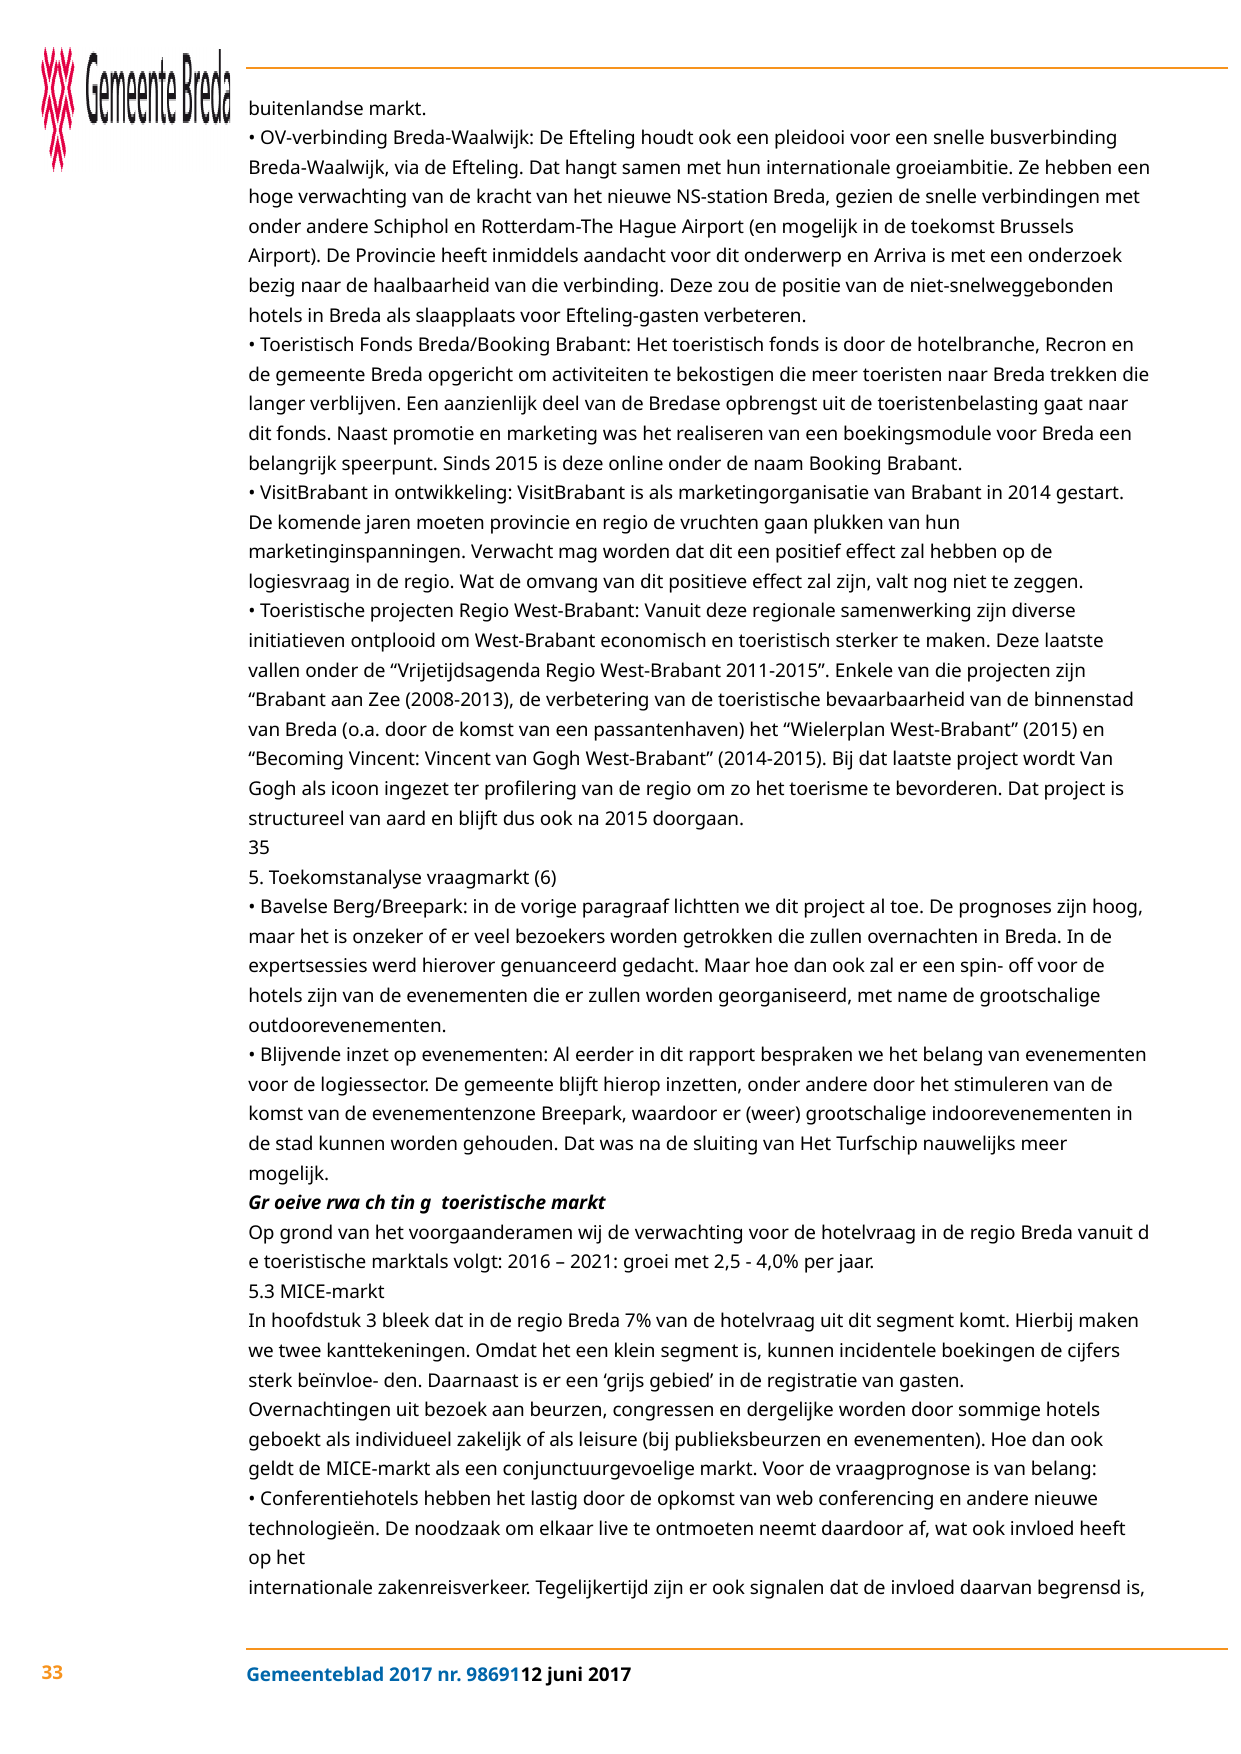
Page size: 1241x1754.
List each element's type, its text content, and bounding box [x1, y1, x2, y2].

text hoge verwachting van de kracht van het nieuwe NS-station Breda, gezien de snelle verbindingen met onder andere Schiphol en Rotterdam-The Hague Airport (en mogelijk in de toekomst Brussels Airport). De Provincie heeft inmiddels aandacht voor dit onderwerp en Arriva is met een onderzoek bezig naar de haalbaarheid van die verbinding. Deze zou de positie van de niet-snelweggebonden hotels in Breda als slaapplaats voor Efteling-gasten verbeteren. [248, 183, 1152, 328]
text Gr oeive rwa ch tin g toeristische markt [248, 1189, 1152, 1215]
text • Conferentiehotels hebben het lastig door de opkomst van web conferencing en andere nieuwe technologieën. De noodzaak om elkaar live te ontmoeten neemt daardoor af, wat ook invloed heeft op het [248, 1485, 1152, 1570]
text buitenlandse markt. [248, 95, 1152, 121]
picture [41, 47, 231, 172]
text • Blijvende inzet op evenementen: Al eerder in dit rapport bespraken we het belang van evenementen voor de logiessector. De gemeente blijft hierop inzetten, onder andere door het stimuleren van de komst van de evenementenzone Breepark, waardoor er (weer) grootschalige indoorevenementen in de stad kunnen worden gehouden. Dat was na de sluiting van Het Turfschip nauwelijks meer mogelijk. [248, 1041, 1152, 1186]
text • Toeristische projecten Regio West-Brabant: Vanuit deze regionale samenwerking zijn diverse initiatieven ontplooid om West-Brabant economisch en toeristisch sterker te maken. Deze laatste vallen onder de “Vrijetijdsagenda Regio West-Brabant 2011-2015”. Enkele van die projecten zijn “Brabant aan Zee (2008-2013), de verbetering van de toeristische bevaarbaarheid van de binnenstad van Breda (o.a. door de komst van een passantenhaven) het “Wielerplan West-Brabant” (2015) en “Becoming Vincent: Vincent van Gogh West-Brabant” (2014-2015). Bij dat laatste project wordt Van Gogh als icoon ingezet ter profilering van de regio om zo het toerisme te bevorderen. Dat project is structureel van aard en blijft dus ook na 2015 doorgaan. [248, 598, 1152, 831]
text Overnachtingen uit bezoek aan beurzen, congressen en dergelijke worden door sommige hotels geboekt als individueel zakelijk of als leisure (bij publieksbeurzen en evenementen). Hoe dan ook geldt de MICE-markt als een conjunctuurgevoelige markt. Voor de vraagprognose is van belang: [248, 1396, 1152, 1481]
text • Toeristisch Fonds Breda/Booking Brabant: Het toeristisch fonds is door de hotelbranche, Recron en de gemeente Breda opgericht om activiteiten te bekostigen die meer toeristen naar Breda trekken die langer verblijven. Een aanzienlijk deel van de Bredase opbrengst uit de toeristenbelasting gaat naar dit fonds. Naast promotie en marketing was het realiseren van een boekingsmodule voor Breda een belangrijk speerpunt. Sinds 2015 is deze online onder de naam Booking Brabant. [248, 331, 1152, 476]
text • VisitBrabant in ontwikkeling: VisitBrabant is als marketingorganisatie van Brabant in 2014 gestart. De komende jaren moeten provincie en regio de vruchten gaan plukken van hun marketinginspanningen. Verwacht mag worden dat dit een positief effect zal hebben op de logiesvraag in de regio. Wat de omvang van dit positieve effect zal zijn, valt nog niet te zeggen. [248, 479, 1152, 594]
text In hoofdstuk 3 bleek dat in de regio Breda 7% van de hotelvraag uit dit segment komt. Hierbij maken we twee kanttekeningen. Omdat het een klein segment is, kunnen incidentele boekingen de cijfers sterk beïnvloe- den. Daarnaast is er een ‘grijs gebied’ in de registratie van gasten. [248, 1308, 1152, 1393]
text 5.3 MICE-markt [248, 1278, 1152, 1304]
text • OV-verbinding Breda-Waalwijk: De Efteling houdt ook een pleidooi voor een snelle busverbinding Breda-Waalwijk, via de Efteling. Dat hangt samen met hun internationale groeiambitie. Ze hebben een [248, 124, 1152, 180]
text • Bavelse Berg/Breepark: in de vorige paragraaf lichtten we dit project al toe. De prognoses zijn hoog, maar het is onzeker of er veel bezoekers worden getrokken die zullen overnachten in Breda. In de expertsessies werd hierover genuanceerd gedacht. Maar hoe dan ook zal er een spin- off voor de hotels zijn van de evenementen die er zullen worden georganiseerd, met name de grootschalige outdoorevenementen. [248, 893, 1152, 1038]
text internationale zakenreisverkeer. Tegelijkertijd zijn er ook signalen dat de invloed daarvan begrensd is, [248, 1574, 1152, 1600]
text Op grond van het voorgaanderamen wij de verwachting voor de hotelvraag in de regio Breda vanuit de toeristische marktals volgt: 2016 – 2021: groei met 2,5 - 4,0% per jaar. [248, 1219, 1152, 1274]
text 35 [248, 834, 1152, 860]
text 5. Toekomstanalyse vraagmarkt (6) [248, 864, 1152, 890]
